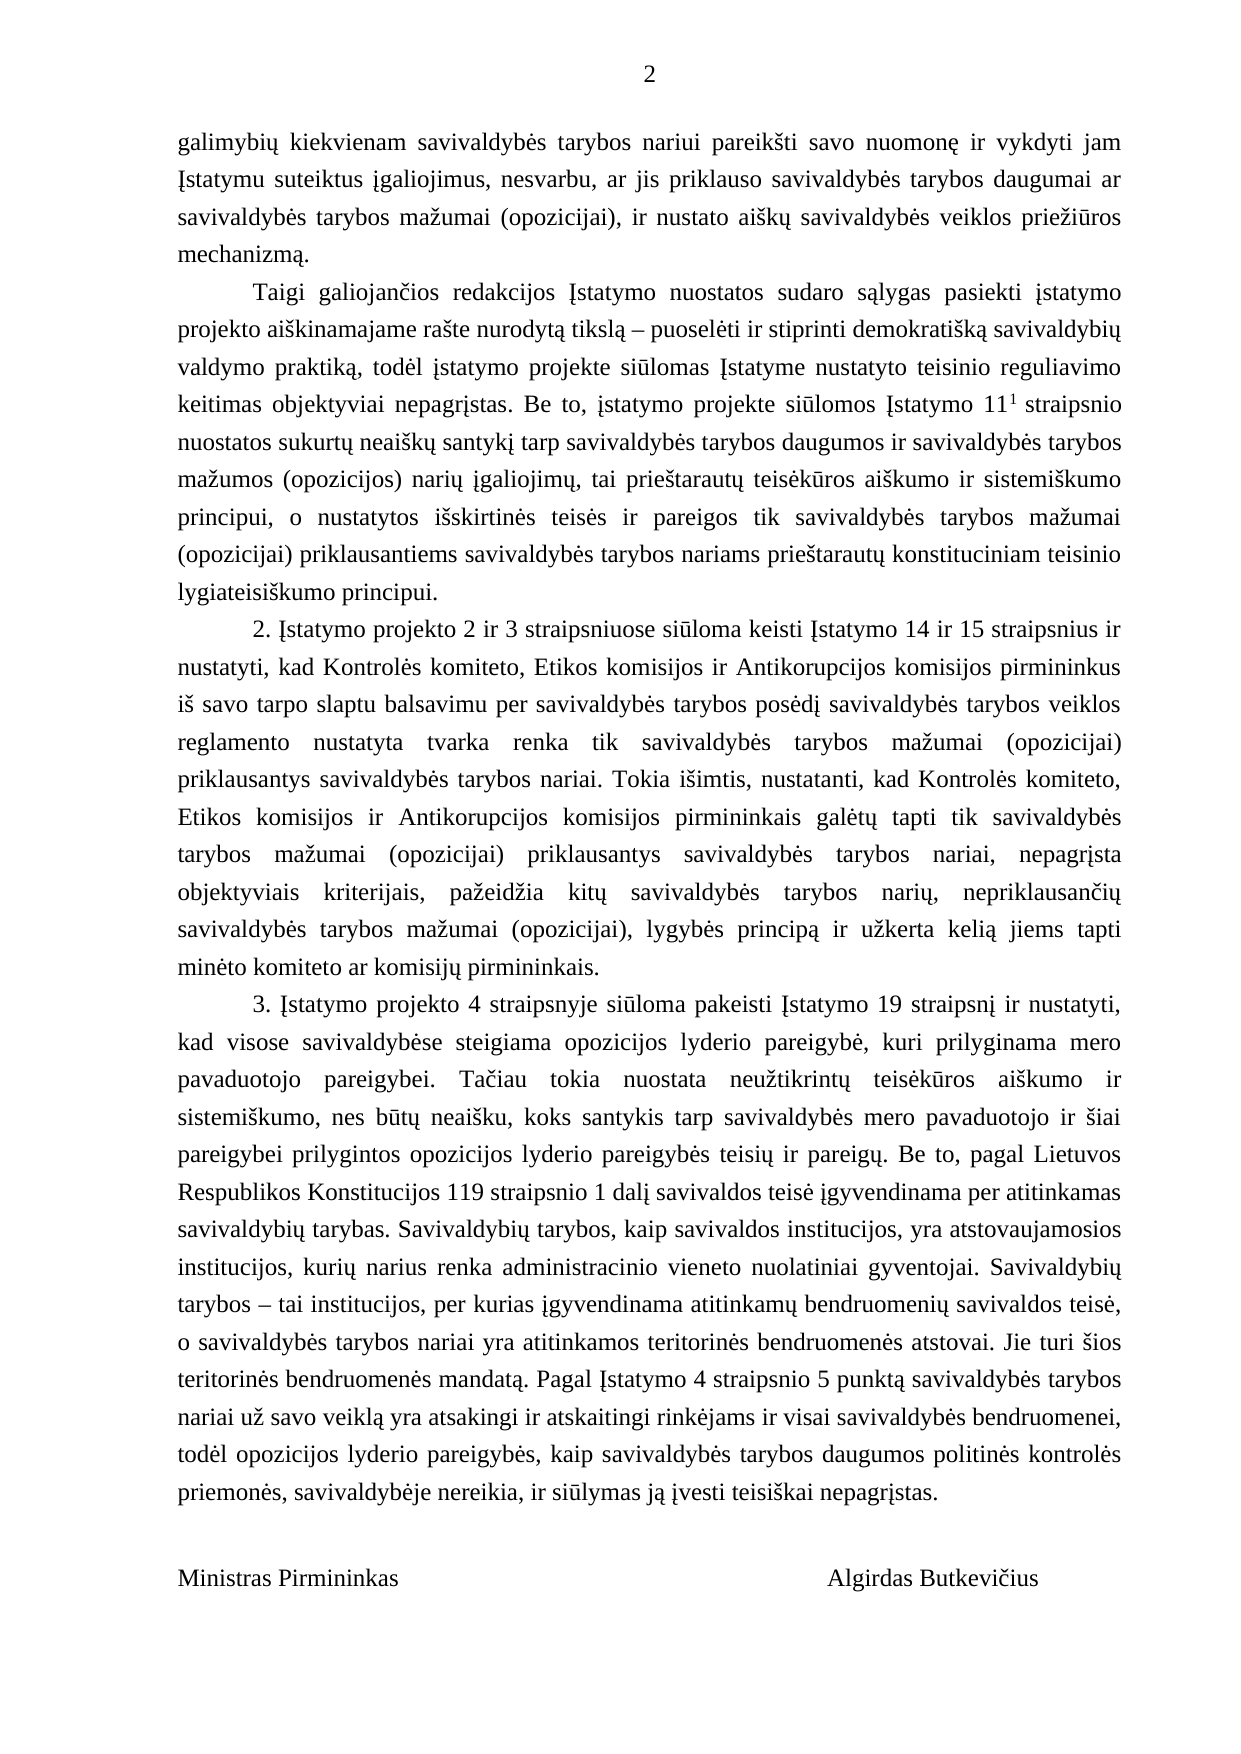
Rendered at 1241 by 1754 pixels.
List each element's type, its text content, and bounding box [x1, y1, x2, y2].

text Taigi galiojančios redakcijos Įstatymo nuostatos sudaro sąlygas pasiekti įstatymo projekto aiškinamajame rašte nurodytą tikslą – puoselėti ir stiprinti demokratišką savivaldybių valdymo praktiką, todėl įstatymo projekte siūlomas Įstatyme nustatyto teisinio reguliavimo keitimas objektyviai nepagrįstas. Be to, įstatymo projekte siūlomos Įstatymo 111 straipsnio nuostatos sukurtų neaiškų santykį tarp savivaldybės tarybos daugumos ir savivaldybės tarybos mažumos (opozicijos) narių įgaliojimų, tai prieštarautų teisėkūros aiškumo ir sistemiškumo principui, o nustatytos išskirtinės teisės ir pareigos tik savivaldybės tarybos mažumai (opozicijai) priklausantiems savivaldybės tarybos nariams prieštarautų konstituciniam teisinio lygiateisiškumo principui. [177, 268, 1122, 606]
text 3. Įstatymo projekto 4 straipsnyje siūloma pakeisti Įstatymo 19 straipsnį ir nustatyti, kad visose savivaldybėse steigiama opozicijos lyderio pareigybė, kuri prilyginama mero pavaduotojo pareigybei. Tačiau tokia nuostata neužtikrintų teisėkūros aiškumo ir sistemiškumo, nes būtų neaišku, koks santykis tarp savivaldybės mero pavaduotojo ir šiai pareigybei prilygintos opozicijos lyderio pareigybės teisių ir pareigų. Be to, pagal Lietuvos Respublikos Konstitucijos 119 straipsnio 1 dalį savivaldos teisė įgyvendinama per atitinkamas savivaldybių tarybas. Savivaldybių tarybos, kaip savivaldos institucijos, yra atstovaujamosios institucijos, kurių narius renka administracinio vieneto nuolatiniai gyventojai. Savivaldybių tarybos – tai institucijos, per kurias įgyvendinama atitinkamų bendruomenių savivaldos teisė, o savivaldybės tarybos nariai yra atitinkamos teritorinės bendruomenės atstovai. Jie turi šios teritorinės bendruomenės mandatą. Pagal Įstatymo 4 straipsnio 5 punktą savivaldybės tarybos nariai už savo veiklą yra atsakingi ir atskaitingi rinkėjams ir visai savivaldybės bendruomenei, todėl opozicijos lyderio pareigybės, kaip savivaldybės tarybos daugumos politinės kontrolės priemonės, savivaldybėje nereikia, ir siūlymas ją įvesti teisiškai nepagrįstas. [177, 981, 1122, 1506]
text Ministras Pirmininkas Algirdas Butkevičius [177, 1563, 1122, 1592]
text galimybių kiekvienam savivaldybės tarybos nariui pareikšti savo nuomonę ir vykdyti jam Įstatymu suteiktus įgaliojimus, nesvarbu, ar jis priklauso savivaldybės tarybos daugumai ar savivaldybės tarybos mažumai (opozicijai), ir nustato aiškų savivaldybės veiklos priežiūros mechanizmą. [177, 118, 1122, 268]
text 2. Įstatymo projekto 2 ir 3 straipsniuose siūloma keisti Įstatymo 14 ir 15 straipsnius ir nustatyti, kad Kontrolės komiteto, Etikos komisijos ir Antikorupcijos komisijos pirmininkus iš savo tarpo slaptu balsavimu per savivaldybės tarybos posėdį savivaldybės tarybos veiklos reglamento nustatyta tvarka renka tik savivaldybės tarybos mažumai (opozicijai) priklausantys savivaldybės tarybos nariai. Tokia išimtis, nustatanti, kad Kontrolės komiteto, Etikos komisijos ir Antikorupcijos komisijos pirmininkais galėtų tapti tik savivaldybės tarybos mažumai (opozicijai) priklausantys savivaldybės tarybos nariai, nepagrįsta objektyviais kriterijais, pažeidžia kitų savivaldybės tarybos narių, nepriklausančių savivaldybės tarybos mažumai (opozicijai), lygybės principą ir užkerta kelią jiems tapti minėto komiteto ar komisijų pirmininkais. [177, 606, 1122, 981]
